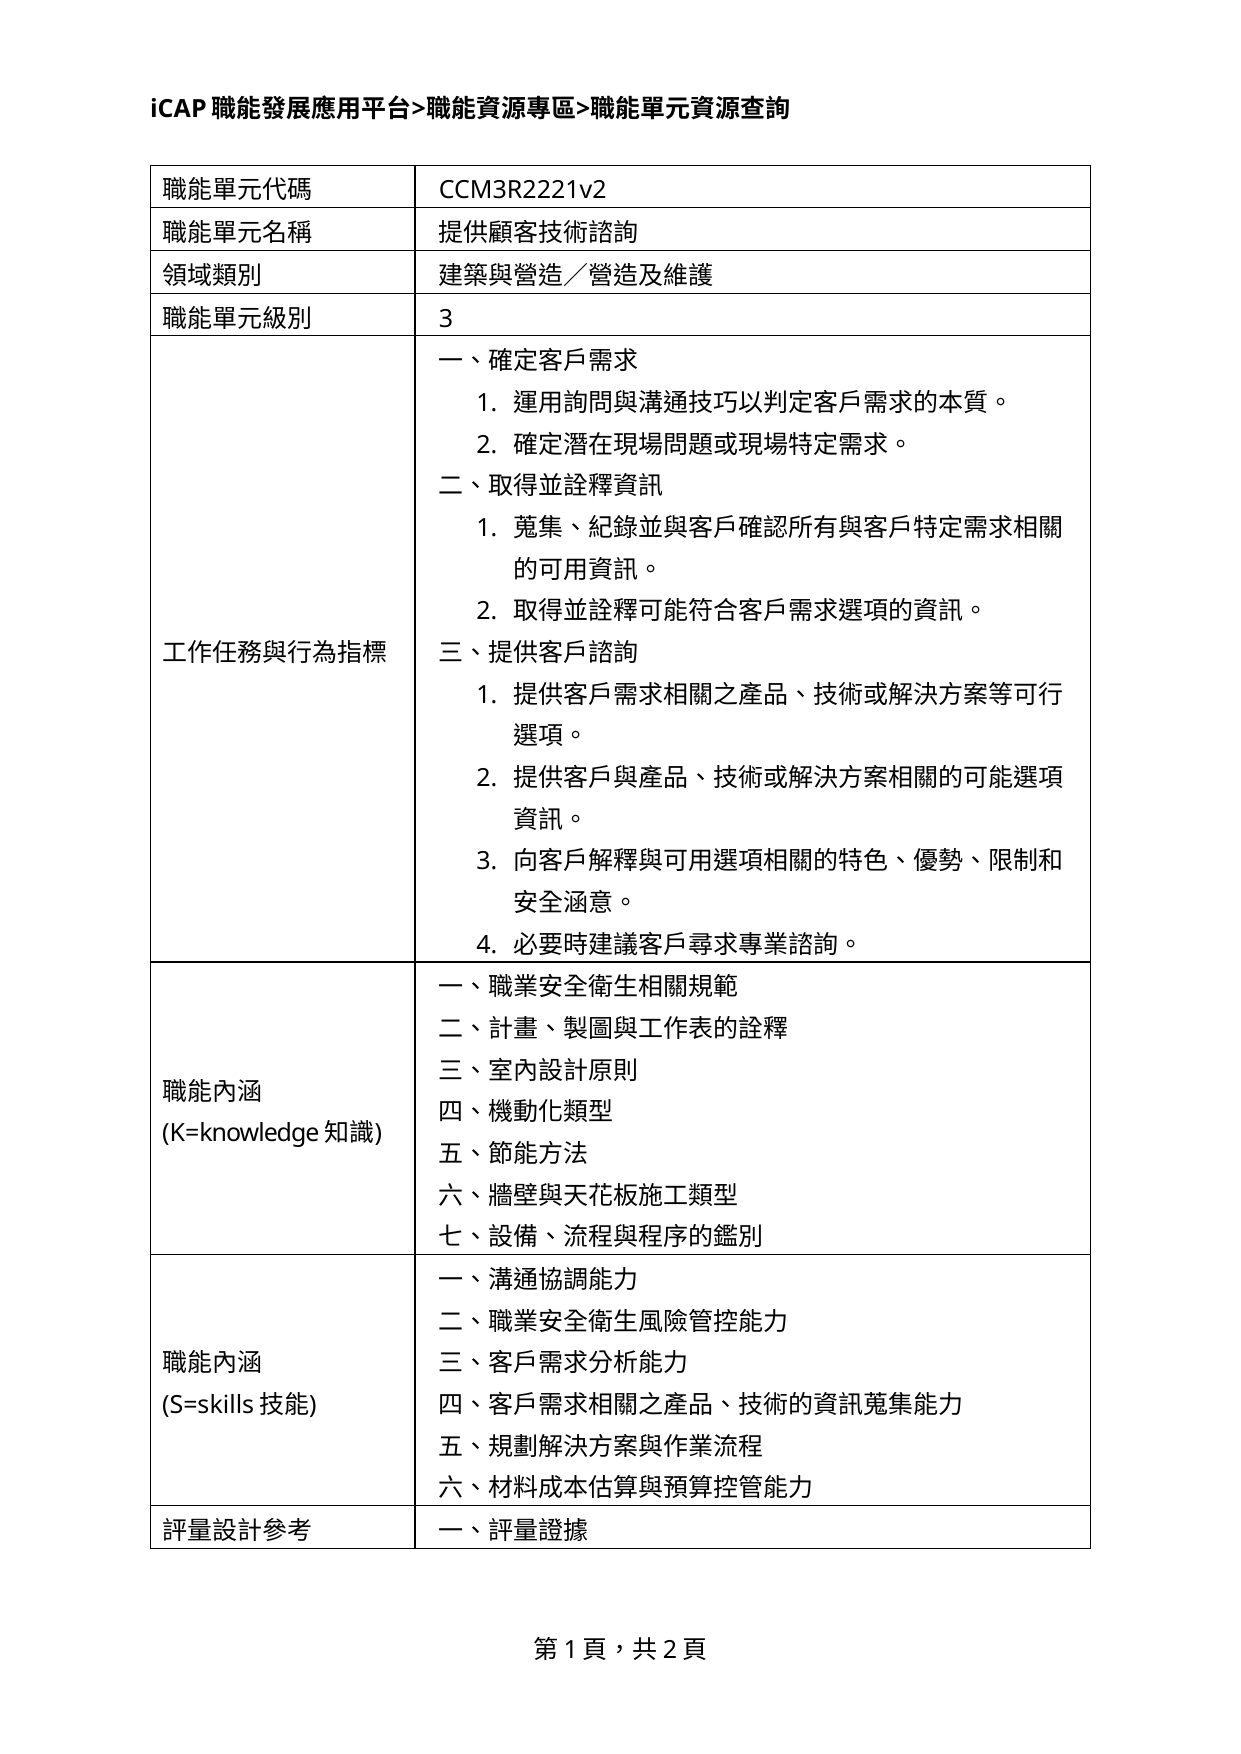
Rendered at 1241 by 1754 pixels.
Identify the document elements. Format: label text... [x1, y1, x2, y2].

table_cell 職能單元級別 [151, 294, 414, 335]
table_cell 工作任務與行為指標 [151, 336, 414, 961]
table_cell 領域類別 [151, 251, 414, 293]
table_cell 評量證據 客戶設計需求單，找出並應用相關資訊。 能詮釋計畫、製圖和工作說明書。 能選擇並使用任務適合的工具與設備【註1】。 能提供三種各具不同主要議題的情境，建議給客戶。 能遵循工作指導書、操作程序和稽查慣例以完成必要的工作場域文件、蒐集和詮釋客戶需求資訊及將自己和他人受傷的風險減至最低。 能確定設備、產品和材料【註2】的安全處理規範。 評量情境與資源 評量情境可安排在工作現場，或具備相關製程設備、材料、工作說明和工作期限的實習場所。 相關樣本產品、視覺輔助、工具和設備。 評量方法 在各種工作場域相關情境中確認績效的一致性與穩定性。 評估應該通過直接觀察任務執行和對基礎知識的應用與改良。 長期且廣泛地與其他職能單位的評估相結合。 [416, 1506, 1090, 1548]
table_cell 3 [416, 294, 1090, 335]
table_cell 職能單元名稱 [151, 208, 414, 250]
table_cell 提供顧客技術諮詢 [416, 208, 1090, 250]
table_cell 職業安全衛生相關規範 計畫、製圖與工作表的詮釋 室內設計原則 機動化類型 節能方法 牆壁與天花板施工類型 設備、流程與程序的鑑別 [416, 963, 1090, 1254]
table_cell 評量設計參考 [151, 1506, 414, 1548]
table_cell 建築與營造／營造及維護 [416, 251, 1090, 293]
table_cell 職能內涵 (S=skills技能) [151, 1255, 414, 1505]
table_header 職能單元代碼 [151, 166, 414, 207]
table_cell 確定客戶需求 運用詢問與溝通技巧以判定客戶需求的本質。 確定潛在現場問題或現場特定需求。 取得並詮釋資訊 蒐集、紀錄並與客戶確認所有與客戶特定需求相關的可用資訊。 取得並詮釋可能符合客戶需求選項的資訊。 提供客戶諮詢 提供客戶需求相關之產品、技術或解決方案等可行選項。 提供客戶與產品、技術或解決方案相關的可能選項資訊。 向客戶解釋與可用選項相關的特色、優勢、限制和安全涵意。 必要時建議客戶尋求專業諮詢。 [416, 336, 1090, 961]
table_cell 溝通協調能力 職業安全衛生風險管控能力 客戶需求分析能力 客戶需求相關之產品、技術的資訊蒐集能力 規劃解決方案與作業流程 材料成本估算與預算控管能力 [416, 1255, 1090, 1505]
table_cell 職能內涵 (K=knowledge知識) [151, 963, 414, 1254]
table_header CCM3R2221v2 [416, 166, 1090, 207]
